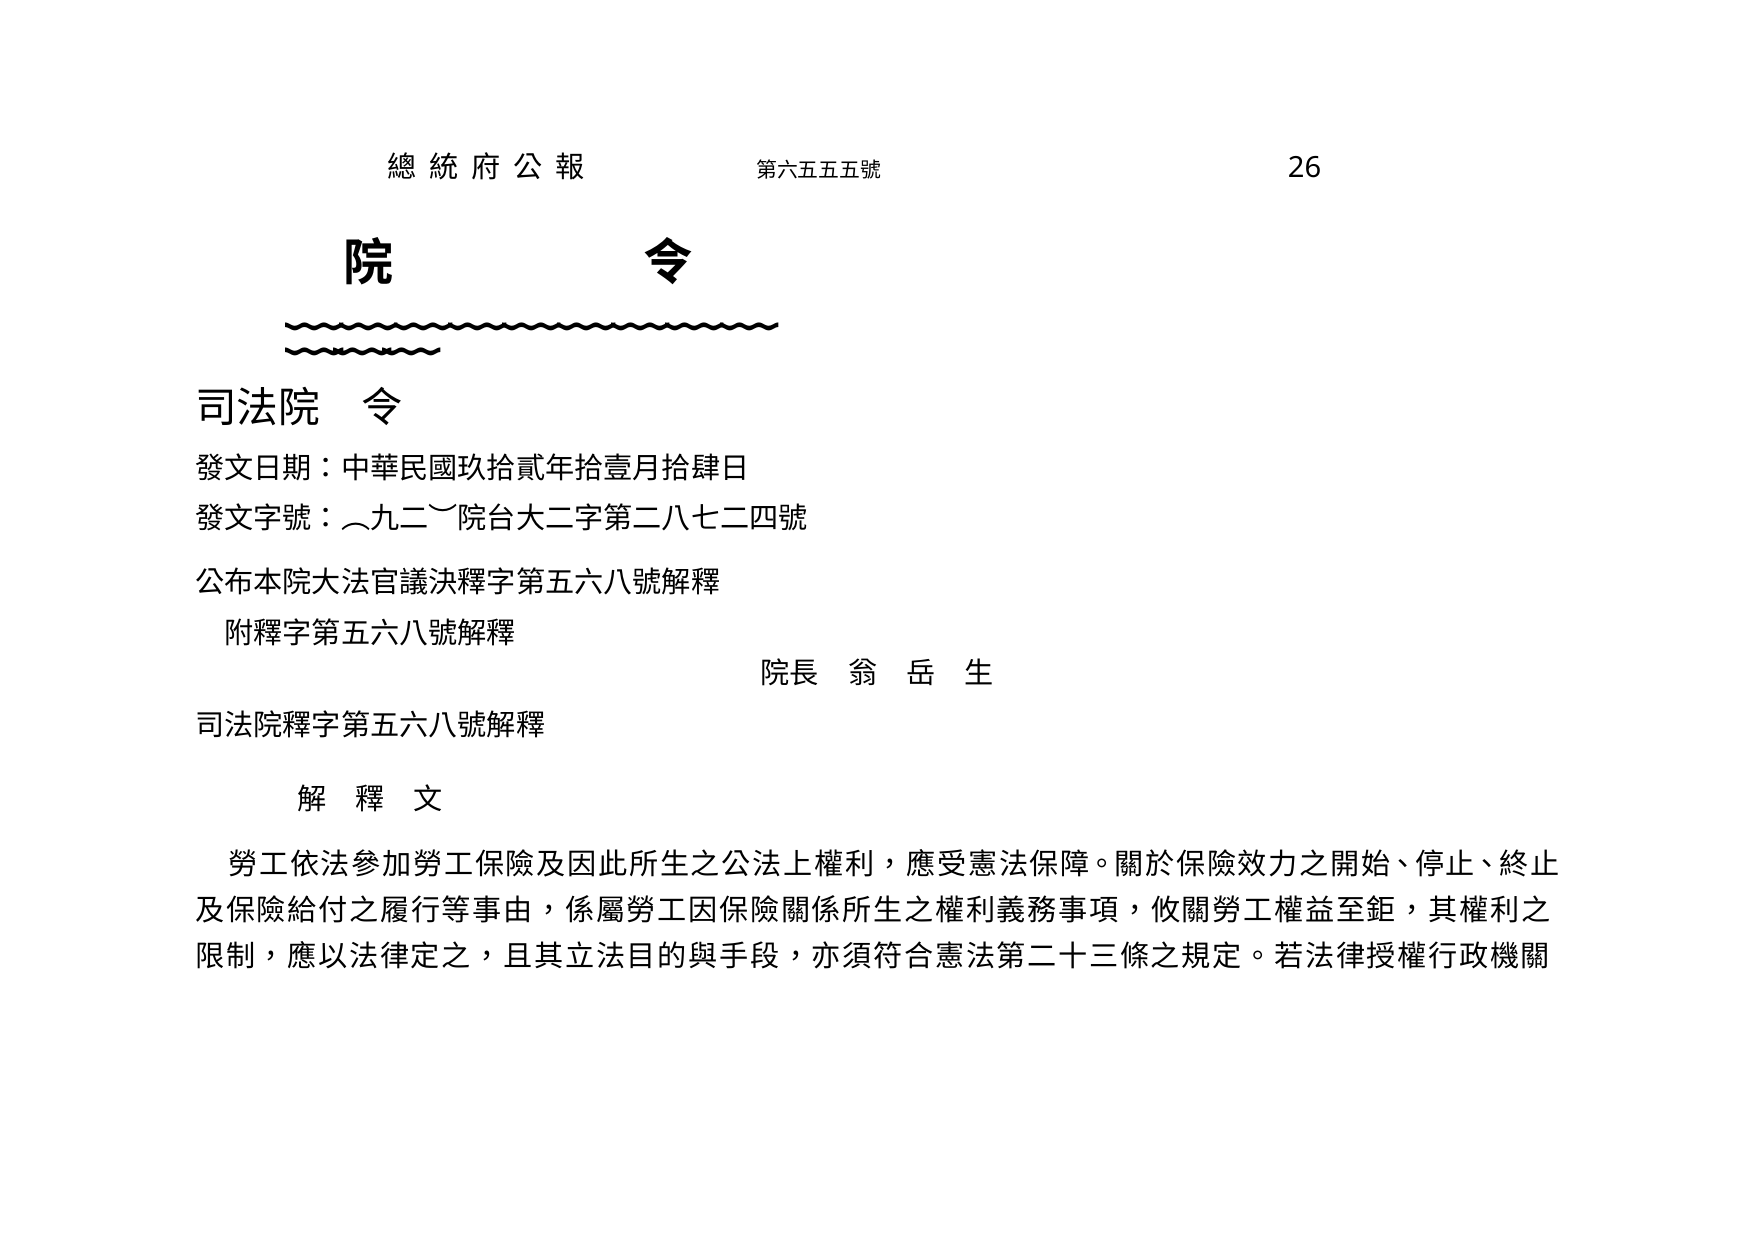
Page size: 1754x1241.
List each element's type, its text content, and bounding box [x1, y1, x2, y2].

text 解 釋 文 [297, 775, 1559, 818]
table_cell ﹏﹏﹏﹏﹏﹏﹏﹏﹏﹏﹏﹏ [282, 305, 782, 367]
text 勞工依法參加勞工保險及因此所生之公法上權利，應受憲法保障。關於保險效力之開始、停止、終止及保險給付之履行等事由，係屬勞工因保險關係所生之權利義務事項，攸關勞工權益至鉅，其權利之限制，應以法律定之，且其立法目的與手段，亦須符合憲法第二十三條之規定。若法律授權行政機關發布命令為補充規定者，該命令須符合立法意旨且未逾越母法授權之範圍，始為憲法所許。勞工保險條例施行細則第十八條關於投保單位有歇業、解散、破產宣告情事或積欠保險費及滯納金經依法強制執行無效果者，保險人得以書面通知退保；投保單位積欠保險費及滯納金，經通知限期清償，逾期仍未清償，有事實足認顯無清償可能者，保險人得逕予退保之規定，增加勞工保險條例所未規定保險效力終止之事由，逾越該條例授權訂定施行細則之範圍，與憲法第二十三條規定之意旨未符，應不予適用。 [195, 838, 1559, 975]
text 附釋字第五六八號解釋 [224, 613, 1559, 651]
table_cell 院 令 [282, 222, 782, 305]
text 司法院 令 [195, 392, 1559, 430]
text 發文字號：︵九二︶院台大二字第二八七二四號 [195, 499, 1559, 536]
text 院長 翁 岳 生 [195, 652, 1559, 692]
text 發文日期：中華民國玖拾貳年拾壹月拾肆日 [195, 449, 1559, 486]
text 公布本院大法官議決釋字第五六八號解釋 [195, 561, 1559, 601]
text 司法院釋字第五六八號解釋 [195, 705, 1559, 743]
